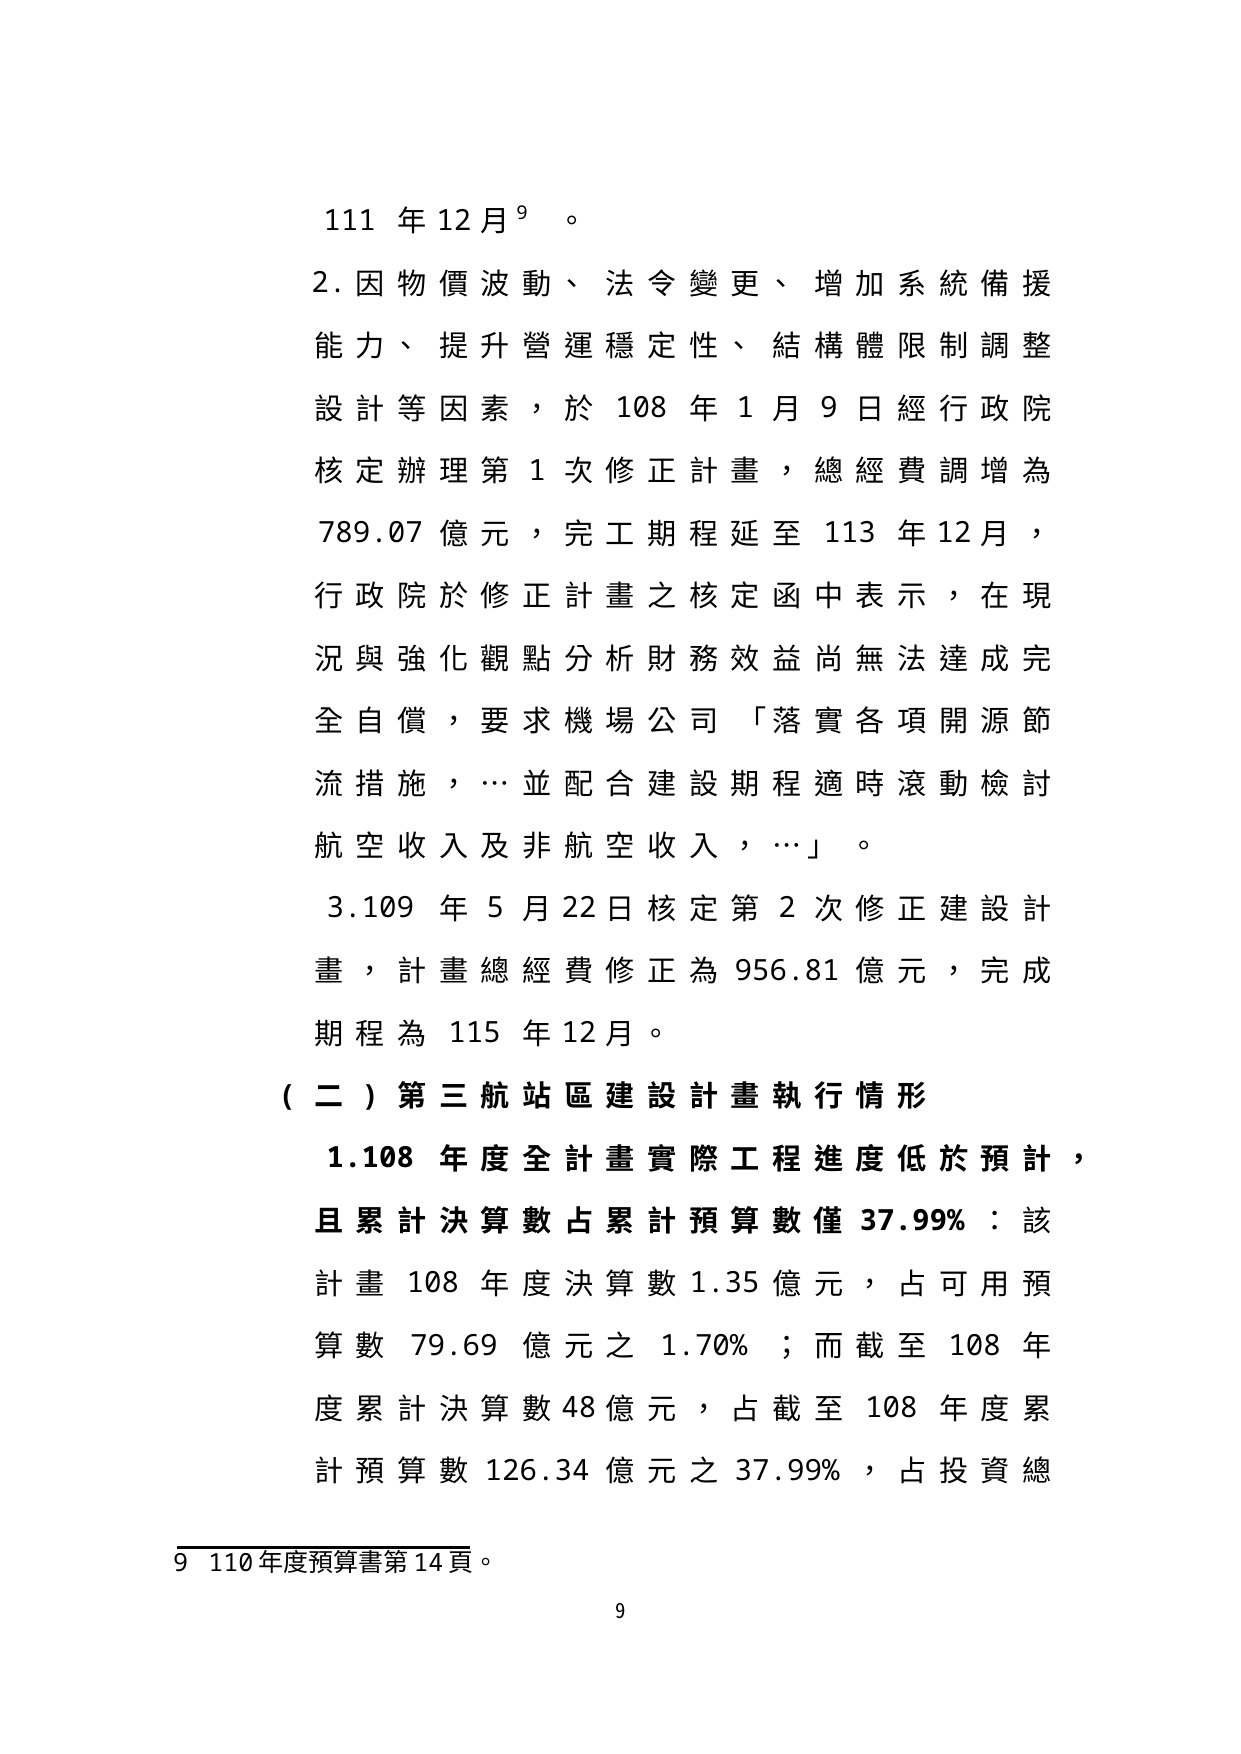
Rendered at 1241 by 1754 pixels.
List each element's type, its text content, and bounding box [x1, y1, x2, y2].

text 3.109年5月22日核定第2次修正建設計畫，計畫總經費修正為956.81億元，完成期程為115年12月。 [271, 865, 1058, 1052]
text (二)第三航站區建設計畫執行情形 [242, 1052, 1058, 1115]
text 2.因物價波動、法令變更、增加系統備援能力、提升營運穩定性、結構體限制調整設計等因素，於108年1月9日經行政院核定辦理第1次修正計畫，總經費調增為789.07億元，完工期程延至113年12月，行政院於修正計畫之核定函中表示，在現況與強化觀點分析財務效益尚無法達成完全自償，要求機場公司「落實各項開源節流措施，…並配合建設期程適時滾動檢討航空收入及非航空收入，…」。 [271, 240, 1058, 865]
text 1.108年度全計畫實際工程進度低於預計，且累計決算數占累計預算數僅37.99%：該計畫108年度決算數1.35億元，占可用預算數79.69億元之1.70%；而截至108年度累計決算數48億元，占截至108年度累計預算數126.34億元之37.99%，占投資總額僅6.43%；且截至108年度全計畫實際工程進度10.02%，較預計工程進度11.26%落後(詳表1)，該計畫108年度預算執行率及工程進度偏低，主要係主體航廈工程第6標多次流標，行政院已責成專案小組檢討調整設計方案，以提高廠商投標意願。 [271, 1115, 1058, 1490]
text 110年度預算書第14頁。 [173, 1548, 1063, 1577]
text 1.臺灣桃園國際機場第三航站區建設計畫行政院104年3月6日原核定投資總額746.89億元，計畫期程自101年1月至111年12月。 [271, 177, 1058, 240]
